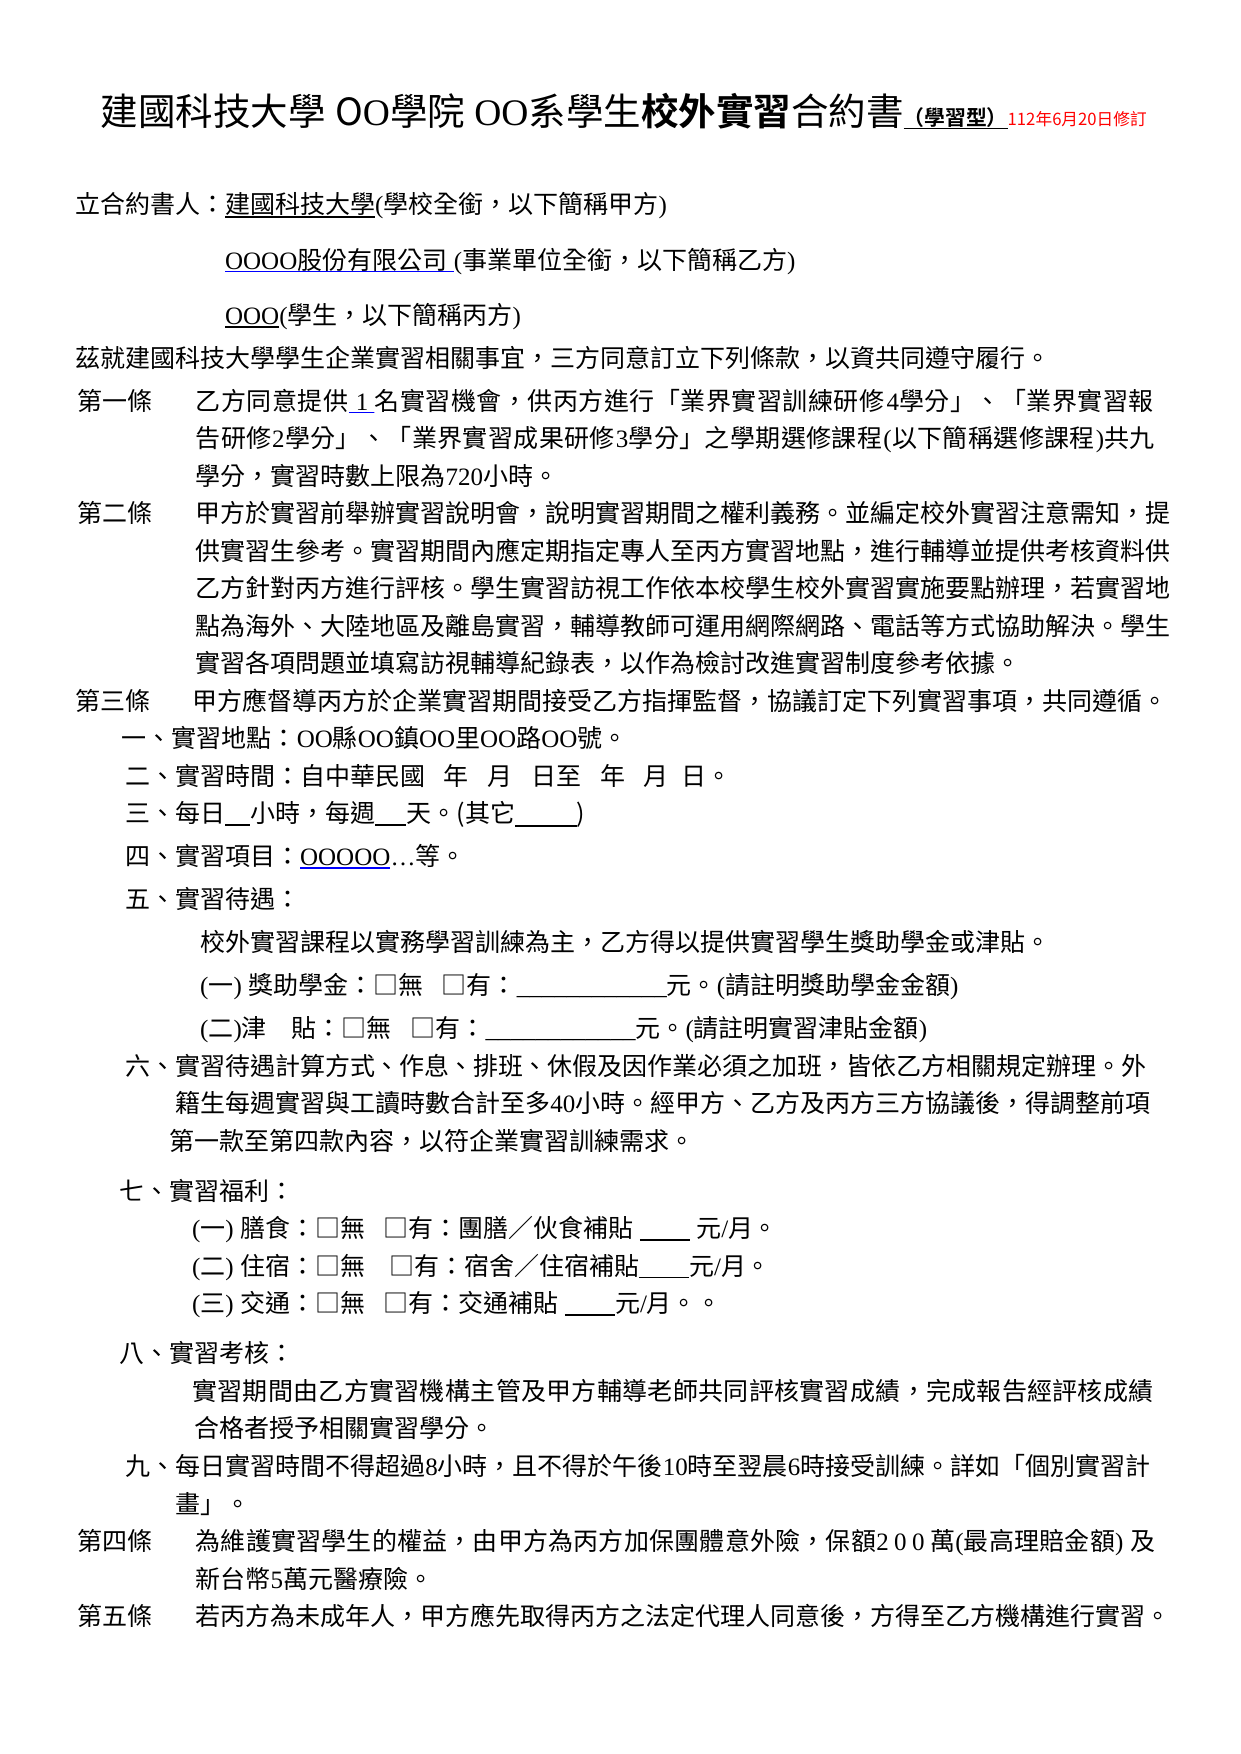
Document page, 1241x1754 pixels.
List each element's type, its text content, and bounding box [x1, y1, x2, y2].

text 畫」。 [125, 1483, 1155, 1521]
text (一) 獎助學金：□無 □有：____________元。(請註明獎助學金金額) [125, 964, 1155, 1002]
text OOO(學生，以下簡稱丙方) [225, 294, 1155, 332]
text 九、每日實習時間不得超過8小時，且不得於午後10時至翌晨6時接受訓練。詳如「個別實習計 [125, 1445, 1155, 1483]
text 校外實習課程以實務學習訓練為主，乙方得以提供實習學生獎助學金或津貼。 [125, 922, 1155, 959]
text 茲就建國科技大學學生企業實習相關事宜，三方同意訂立下列條款，以資共同遵守履行。 [75, 337, 1155, 375]
text 八、實習考核： [119, 1333, 1184, 1370]
text 二、實習時間：自中華民國 年 月 日至 年 月 日。 [125, 755, 1155, 793]
text 三、每日 小時，每週 天。(其它 ) [125, 793, 1155, 830]
text 四、實習項目：OOOOO…等。 [125, 836, 1155, 873]
text 第三條 甲方應督導丙方於企業實習期間接受乙方指揮監督，協議訂定下列實習事項，共同遵循。 [75, 680, 1184, 718]
text 五、實習待遇： [125, 879, 1155, 916]
text 第一款至第四款內容，以符企業實習訓練需求。 [125, 1120, 1155, 1158]
text 第五條 若丙方為未成年人，甲方應先取得丙方之法定代理人同意後，方得至乙方機構進行實習。 [77, 1596, 1155, 1633]
text 六、實習待遇計算方式、作息、排班、休假及因作業必須之加班，皆依乙方相關規定辦理。外 [125, 1045, 1155, 1082]
text (二) 住宿：□無 □有：宿舍／住宿補貼 元/月。 [186, 1245, 1184, 1283]
text (二)津 貼：□無 □有：____________元。(請註明實習津貼金額) [125, 1007, 1155, 1045]
text 立合約書人：建國科技大學(學校全銜，以下簡稱甲方) [75, 184, 1155, 221]
text (一) 膳食：□無 □有：團膳／伙食補貼 元/月。 [186, 1208, 1184, 1245]
text 第一條 乙方同意提供 1名實習機會，供丙方進行「業界實習訓練研修4學分」、「業界實習報告研修2學分」、「業界實習成果研修3學分」之學期選修課程(以下簡稱選修課程)共九學分，實習時數上限為720小時。 [77, 380, 1155, 493]
text (三) 交通：□無 □有：交通補貼 元/月。。 [186, 1283, 1184, 1320]
text 第四條 為維護實習學生的權益，由甲方為丙方加保團體意外險，保額200萬(最高理賠金額) 及新台幣5萬元醫療險。 [77, 1521, 1155, 1596]
text 七、實習福利： [119, 1170, 1184, 1208]
text 建國科技大學 OO學院 OO系學生校外實習合約書（學習型）112年6月20日修訂 [92, 92, 1155, 134]
text 實習期間由乙方實習機構主管及甲方輔導老師共同評核實習成績，完成報告經評核成績合格者授予相關實習學分。 [119, 1370, 1155, 1445]
text 一、實習地點：OO縣OO鎮OO里OO路OO號。 [122, 718, 1155, 755]
text 第二條 甲方於實習前舉辦實習說明會，說明實習期間之權利義務。並編定校外實習注意需知，提供實習生參考。實習期間內應定期指定專人至丙方實習地點，進行輔導並提供考核資料供乙方針對丙方進行評核。學生實習訪視工作依本校學生校外實習實施要點辦理，若實習地點為海外、大陸地區及離島實習，輔導教師可運用網際網路、電話等方式協助解決。學生實習各項問題並填寫訪視輔導紀錄表，以作為檢討改進實習制度參考依據。 [77, 493, 1184, 680]
text 籍生每週實習與工讀時數合計至多40小時。經甲方、乙方及丙方三方協議後，得調整前項 [125, 1083, 1155, 1120]
text OOOO股份有限公司 (事業單位全銜，以下簡稱乙方) [225, 239, 1155, 277]
